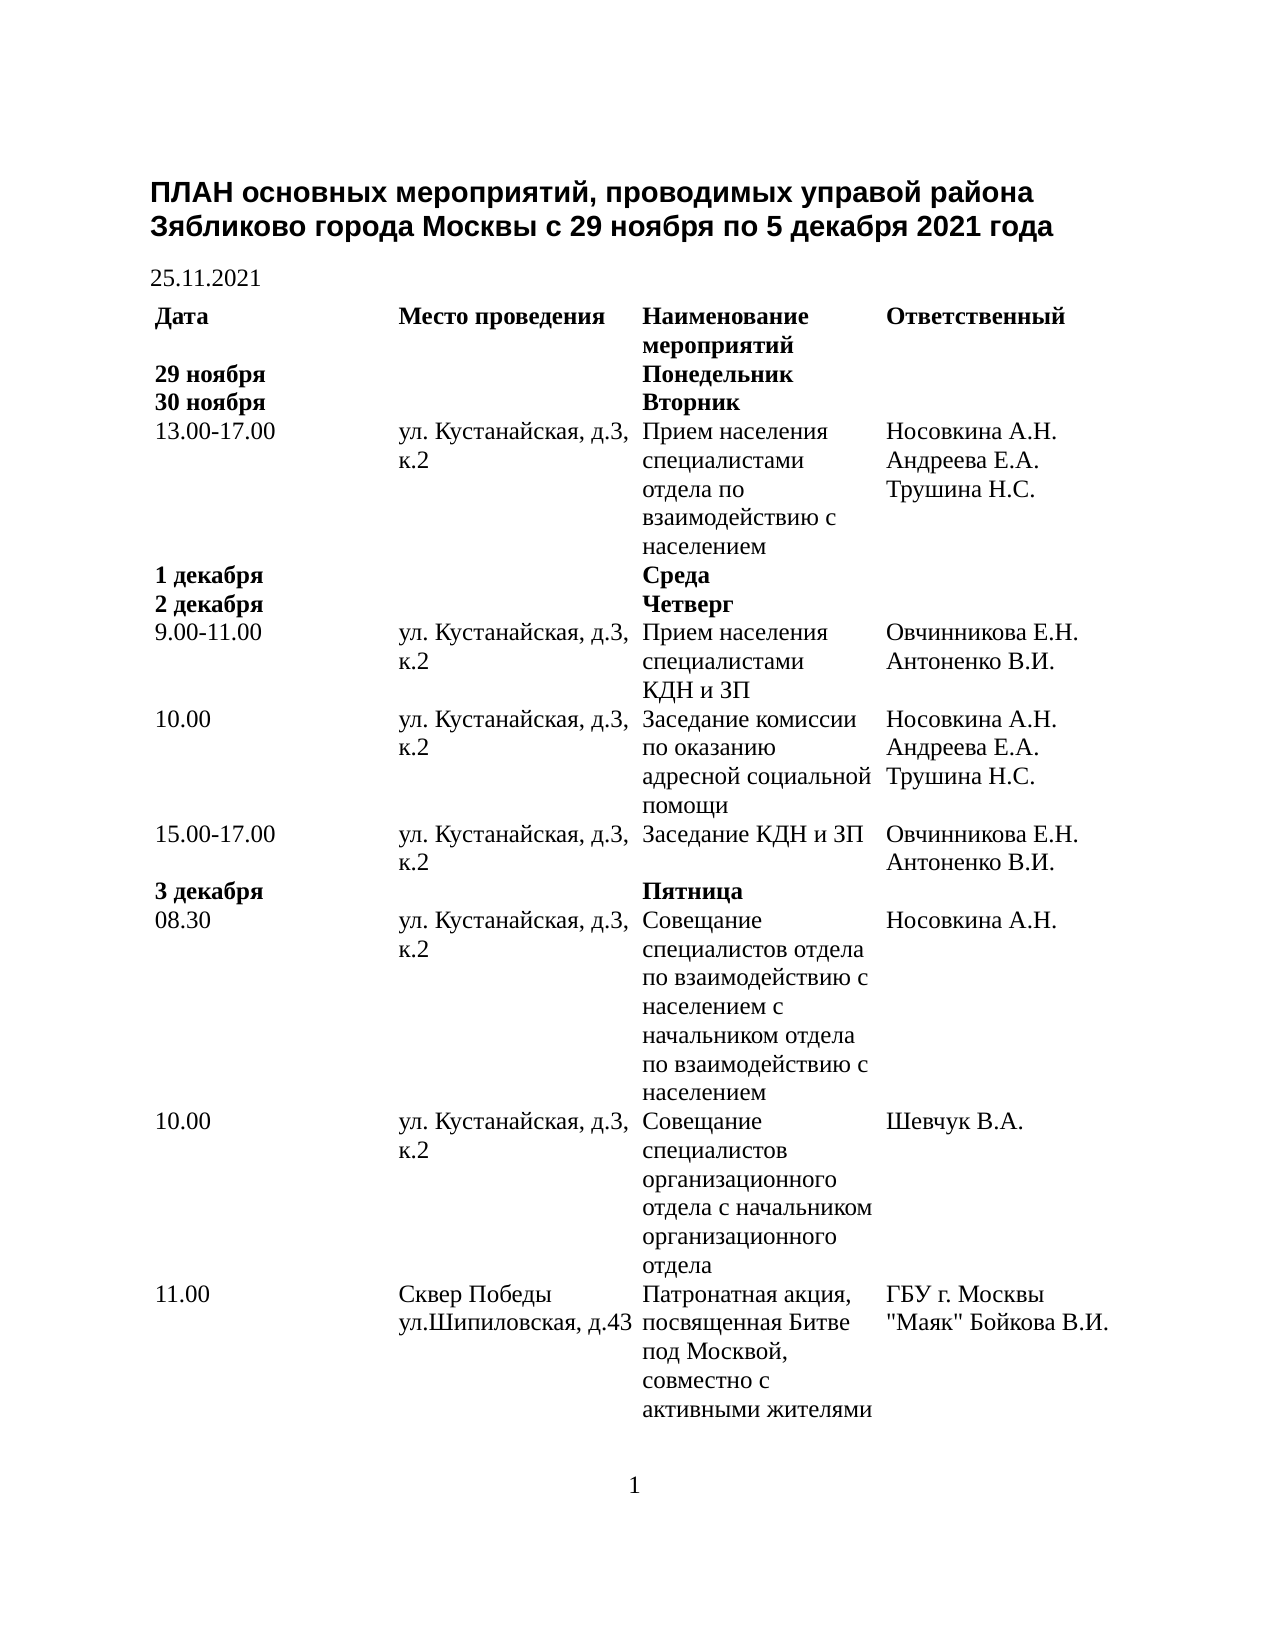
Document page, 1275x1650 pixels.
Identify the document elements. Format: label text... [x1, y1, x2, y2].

table_header Место проведения [394, 301, 637, 359]
table_cell [881, 560, 1125, 589]
table_cell Совещание специалистов организационного отдела с начальником организационного отдела [638, 1106, 881, 1279]
table_cell Пятница [638, 876, 881, 905]
table_cell Овчинникова Е.Н. Антоненко В.И. [881, 819, 1125, 876]
table_cell [394, 589, 637, 617]
table_header Дата [150, 301, 394, 359]
table_cell Совещание специалистов отдела по взаимодействию с населением с начальником отдела по взаимодействию с населением [638, 905, 881, 1106]
table_cell 9.00-11.00 [150, 618, 394, 704]
table_cell [394, 388, 637, 416]
subtitle ПЛАН основных мероприятий, проводимых управой района Зябликово города Москвы с 29 ноября по 5 декабря 2021 года [150, 175, 1125, 242]
table_cell ул. Кустанайская, д.3, к.2 [394, 618, 637, 704]
table_cell Заседание комиссии по оказанию адресной социальной помощи [638, 704, 881, 819]
table_header Наименование мероприятий [638, 301, 881, 359]
table_cell Заседание КДН и ЗП [638, 819, 881, 876]
table_cell 29 ноября [150, 359, 394, 387]
table_cell 1 декабря [150, 560, 394, 589]
table_cell 2 декабря [150, 589, 394, 617]
table_cell 30 ноября [150, 388, 394, 416]
table_header Ответственный [881, 301, 1125, 359]
table_cell [881, 589, 1125, 617]
table_cell 08.30 [150, 905, 394, 1106]
table_cell ГБУ г. Москвы "Маяк" Бойкова В.И. [881, 1279, 1125, 1422]
table_cell ул. Кустанайская, д.3, к.2 [394, 905, 637, 1106]
table_cell 3 декабря [150, 876, 394, 905]
table_cell ул. Кустанайская, д.3, к.2 [394, 704, 637, 819]
table_cell Среда [638, 560, 881, 589]
table_cell Четверг [638, 589, 881, 617]
table_cell [394, 876, 637, 905]
table_cell Прием населения специалистами КДН и ЗП [638, 618, 881, 704]
table_cell Прием населения специалистами отдела по взаимодействию с населением [638, 416, 881, 560]
table_cell [881, 359, 1125, 387]
table_cell Овчинникова Е.Н. Антоненко В.И. [881, 618, 1125, 704]
table_cell Носовкина А.Н. [881, 905, 1125, 1106]
table_cell Шевчук В.А. [881, 1106, 1125, 1279]
table_cell [881, 876, 1125, 905]
table_cell ул. Кустанайская, д.3, к.2 [394, 819, 637, 876]
text 25.11.2021 [150, 263, 1125, 292]
table_cell Сквер Победы ул.Шипиловская, д.43 [394, 1279, 637, 1422]
table_cell Вторник [638, 388, 881, 416]
table_cell Патронатная акция, посвященная Битве под Москвой, совместно с активными жителями [638, 1279, 881, 1422]
table_cell Понедельник [638, 359, 881, 387]
table_cell 11.00 [150, 1279, 394, 1422]
table_cell 15.00-17.00 [150, 819, 394, 876]
table_cell 10.00 [150, 1106, 394, 1279]
table_cell [394, 359, 637, 387]
table_cell [394, 560, 637, 589]
table_cell 13.00-17.00 [150, 416, 394, 560]
table_cell ул. Кустанайская, д.3, к.2 [394, 1106, 637, 1279]
table_cell Носовкина А.Н. Андреева Е.А. Трушина Н.С. [881, 704, 1125, 819]
table_cell [881, 388, 1125, 416]
table_cell 10.00 [150, 704, 394, 819]
table_cell Носовкина А.Н. Андреева Е.А. Трушина Н.С. [881, 416, 1125, 560]
table_cell ул. Кустанайская, д.3, к.2 [394, 416, 637, 560]
